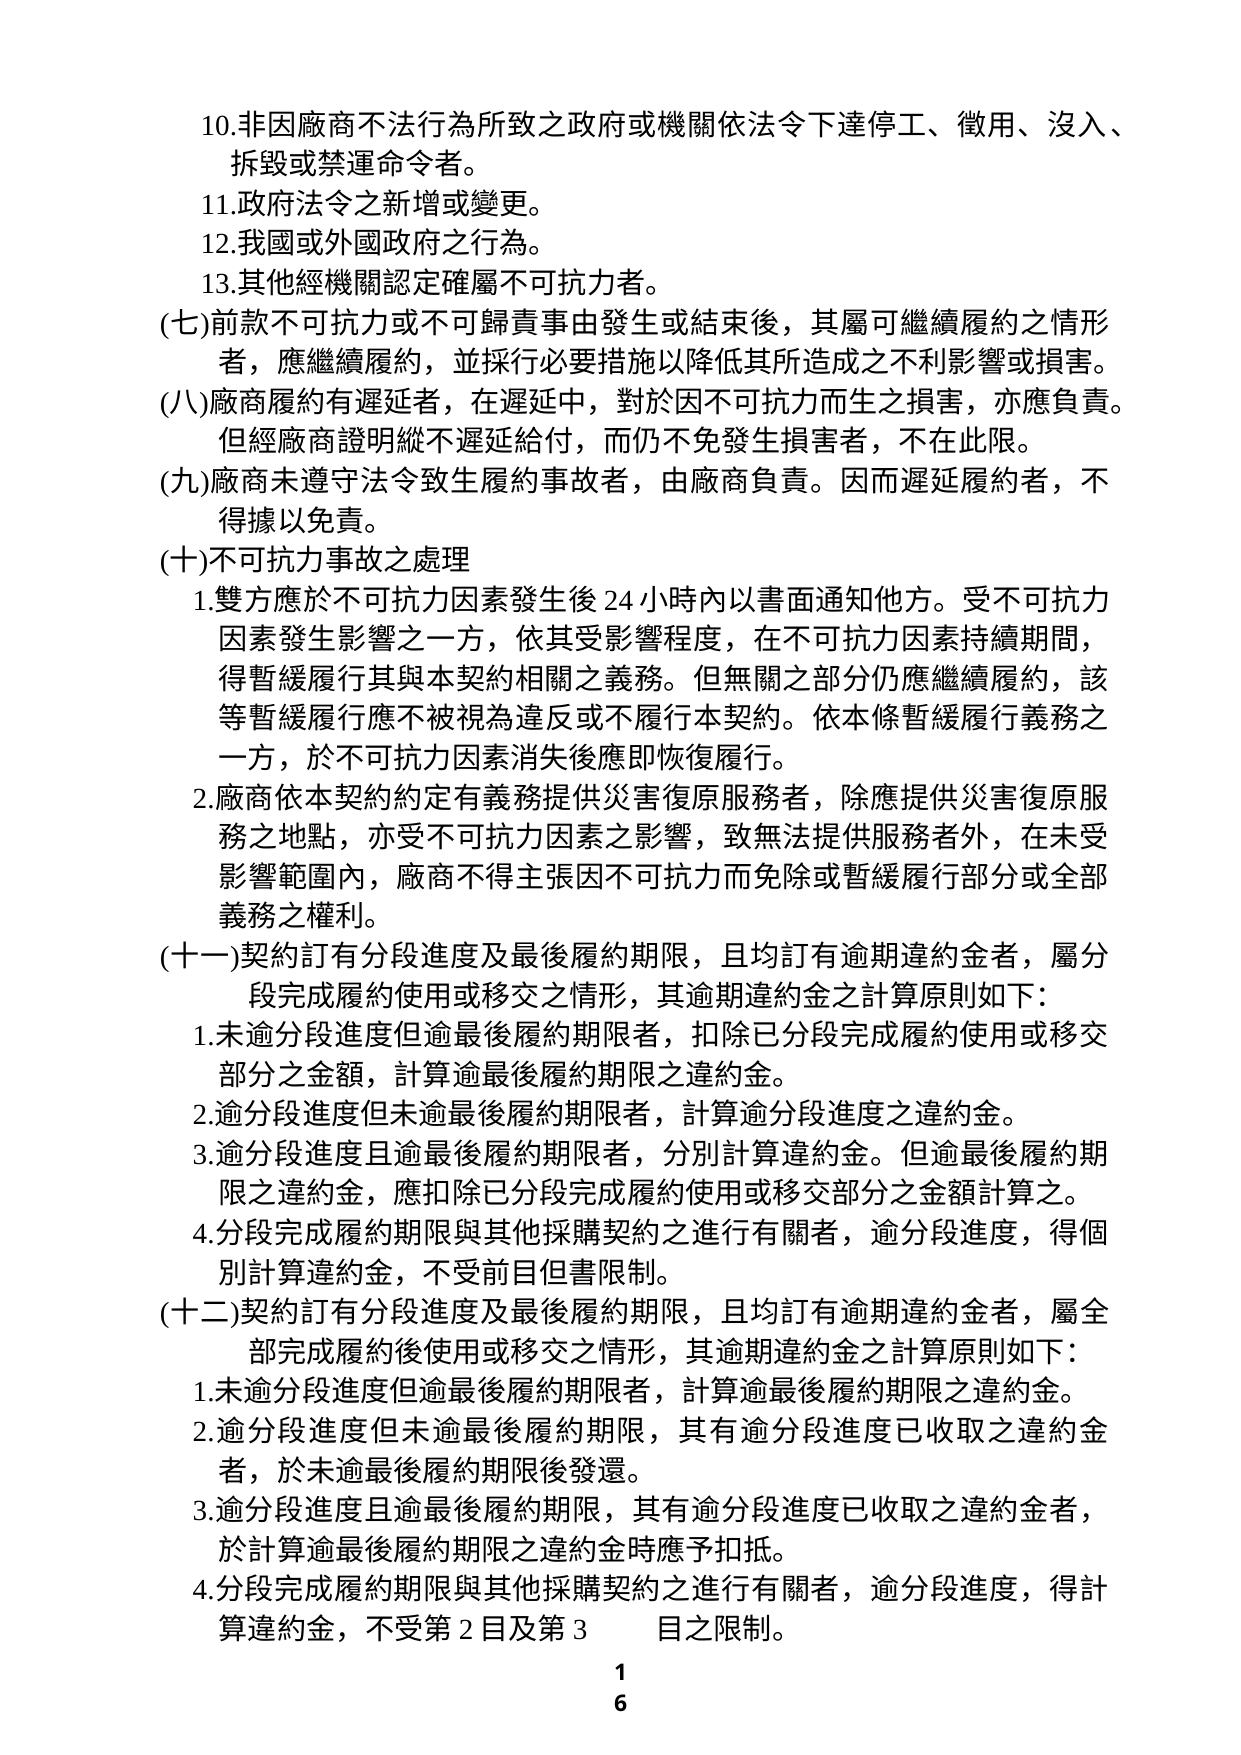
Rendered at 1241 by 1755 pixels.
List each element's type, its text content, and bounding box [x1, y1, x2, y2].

text 2.逾分段進度但未逾最後履約期限者，計算逾分段進度之違約金。 [192, 1093, 1110, 1133]
text 12.我國或外國政府之行為。 [200, 222, 1110, 262]
text 3.逾分段進度且逾最後履約期限者，分別計算違約金。但逾最後履約期限之違約金，應扣除已分段完成履約使用或移交部分之金額計算之。 [192, 1133, 1110, 1212]
text 1.雙方應於不可抗力因素發生後24小時內以書面通知他方。受不可抗力因素發生影響之一方，依其受影響程度，在不可抗力因素持續期間，得暫緩履行其與本契約相關之義務。但無關之部分仍應繼續履約，該等暫緩履行應不被視為違反或不履行本契約。依本條暫緩履行義務之一方，於不可抗力因素消失後應即恢復履行。 [192, 578, 1110, 776]
text 11.政府法令之新增或變更。 [200, 183, 1110, 222]
text (十一)契約訂有分段進度及最後履約期限，且均訂有逾期違約金者，屬分段完成履約使用或移交之情形，其逾期違約金之計算原則如下： [159, 935, 1110, 1014]
text 4.分段完成履約期限與其他採購契約之進行有關者，逾分段進度，得個別計算違約金，不受前目但書限制。 [192, 1212, 1110, 1291]
text 4.分段完成履約期限與其他採購契約之進行有關者，逾分段進度，得計算違約金，不受第2目及第3目之限制。 [192, 1568, 1110, 1647]
text 10.非因廠商不法行為所致之政府或機關依法令下達停工、徵用、沒入、拆毀或禁運命令者。 [200, 103, 1110, 183]
text 1.未逾分段進度但逾最後履約期限者，扣除已分段完成履約使用或移交部分之金額，計算逾最後履約期限之違約金。 [192, 1014, 1110, 1093]
text 1.未逾分段進度但逾最後履約期限者，計算逾最後履約期限之違約金。 [192, 1370, 1110, 1410]
text (十)不可抗力事故之處理 [159, 539, 1110, 578]
text (八)廠商履約有遲延者，在遲延中，對於因不可抗力而生之損害，亦應負責。但經廠商證明縱不遲延給付，而仍不免發生損害者，不在此限。 [159, 381, 1110, 460]
text 2.逾分段進度但未逾最後履約期限，其有逾分段進度已收取之違約金者，於未逾最後履約期限後發還。 [192, 1410, 1110, 1489]
text 2.廠商依本契約約定有義務提供災害復原服務者，除應提供災害復原服務之地點，亦受不可抗力因素之影響，致無法提供服務者外，在未受影響範圍內，廠商不得主張因不可抗力而免除或暫緩履行部分或全部義務之權利。 [192, 776, 1110, 935]
text (十二)契約訂有分段進度及最後履約期限，且均訂有逾期違約金者，屬全部完成履約後使用或移交之情形，其逾期違約金之計算原則如下： [159, 1291, 1110, 1370]
text (九)廠商未遵守法令致生履約事故者，由廠商負責。因而遲延履約者，不得據以免責。 [159, 460, 1110, 539]
text 3.逾分段進度且逾最後履約期限，其有逾分段進度已收取之違約金者，於計算逾最後履約期限之違約金時應予扣抵。 [192, 1489, 1110, 1568]
text (七)前款不可抗力或不可歸責事由發生或結束後，其屬可繼續履約之情形者，應繼續履約，並採行必要措施以降低其所造成之不利影響或損害。 [159, 301, 1110, 381]
text 13.其他經機關認定確屬不可抗力者。 [200, 262, 1110, 301]
